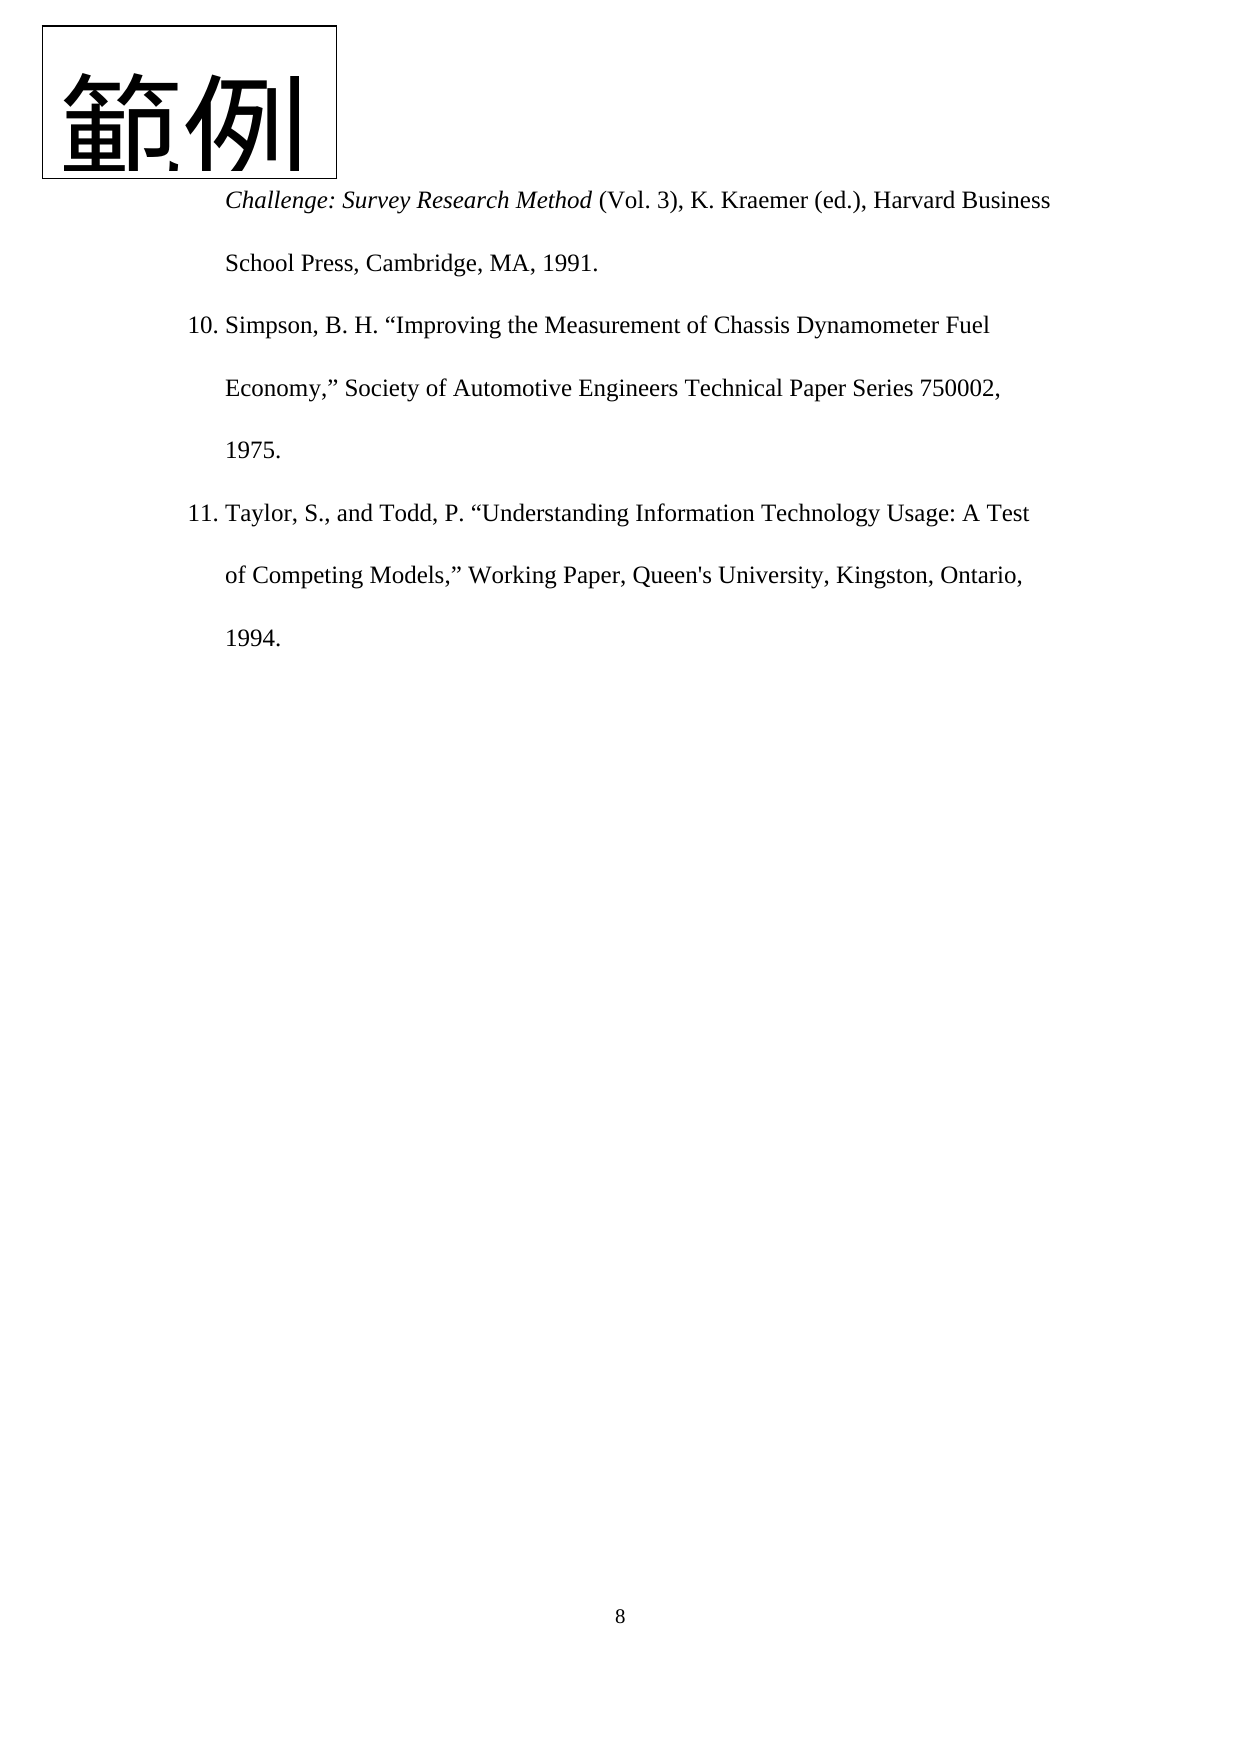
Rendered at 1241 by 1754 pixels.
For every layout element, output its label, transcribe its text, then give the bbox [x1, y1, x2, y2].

list Simpson, B. H. “Improving the Measurement of Chassis Dynamometer Fuel Economy,” Society of Automotive Engineers Technical Paper Series 750002, 1975. [187, 283, 1053, 471]
list Taylor, S., and Todd, P. “Understanding Information Technology Usage: A Test of Competing Models,” Working Paper, Queen's University, Kingston, Ontario, 1994. [187, 471, 1053, 658]
list Newwstead, P. R., Munro, M. H., and Huff, S. L. “Data Acquisition Instruments in Management Information Systems,” in The Information Systems Research Challenge: Survey Research Method (Vol. 3), K. Kraemer (ed.), Harvard Business School Press, Cambridge, MA, 1991. [187, 158, 1053, 283]
